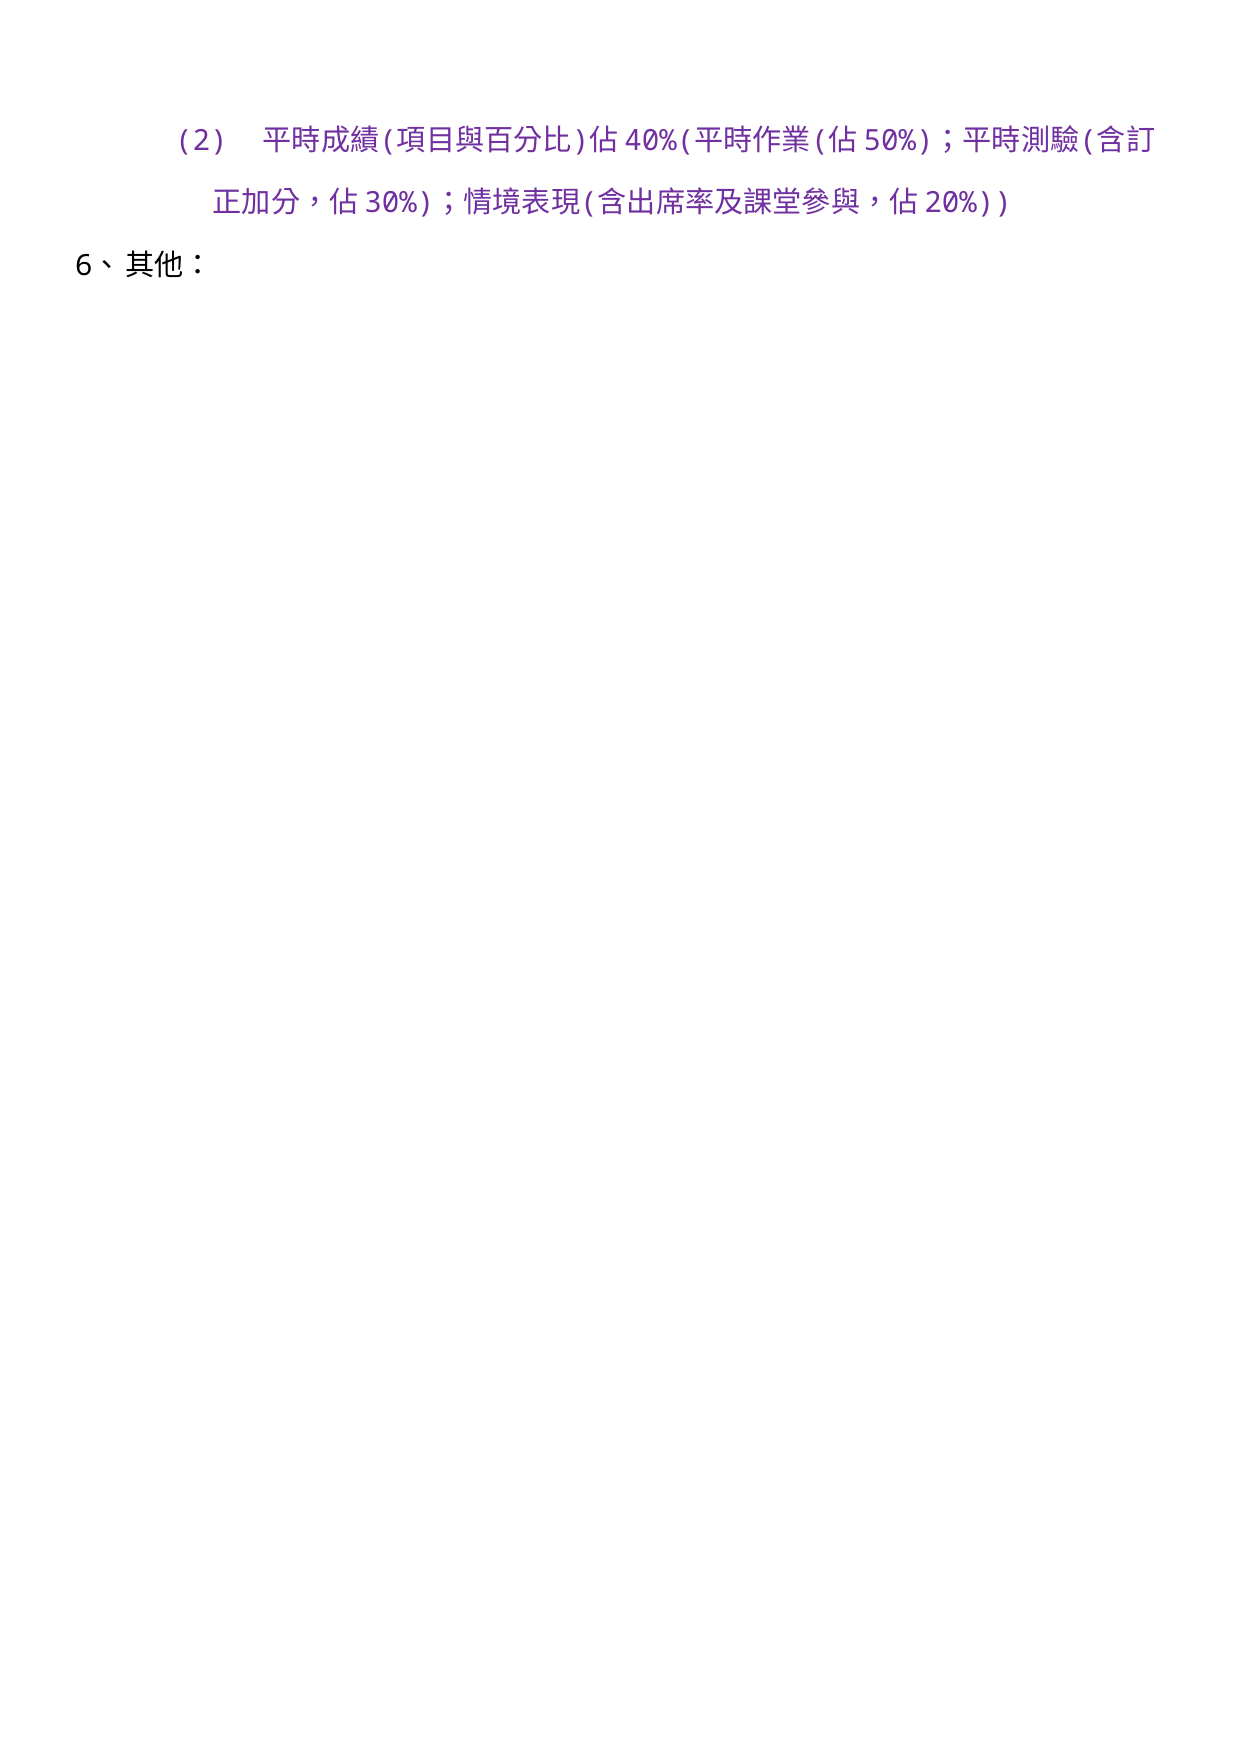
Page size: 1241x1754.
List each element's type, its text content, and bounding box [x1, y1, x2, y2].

list 其他： [75, 221, 1165, 283]
list 平時成績(項目與百分比)佔40%(平時作業(佔50%)；平時測驗(含訂正加分，佔30%)；情境表現(含出席率及課堂參與，佔20%)) [175, 96, 1165, 221]
